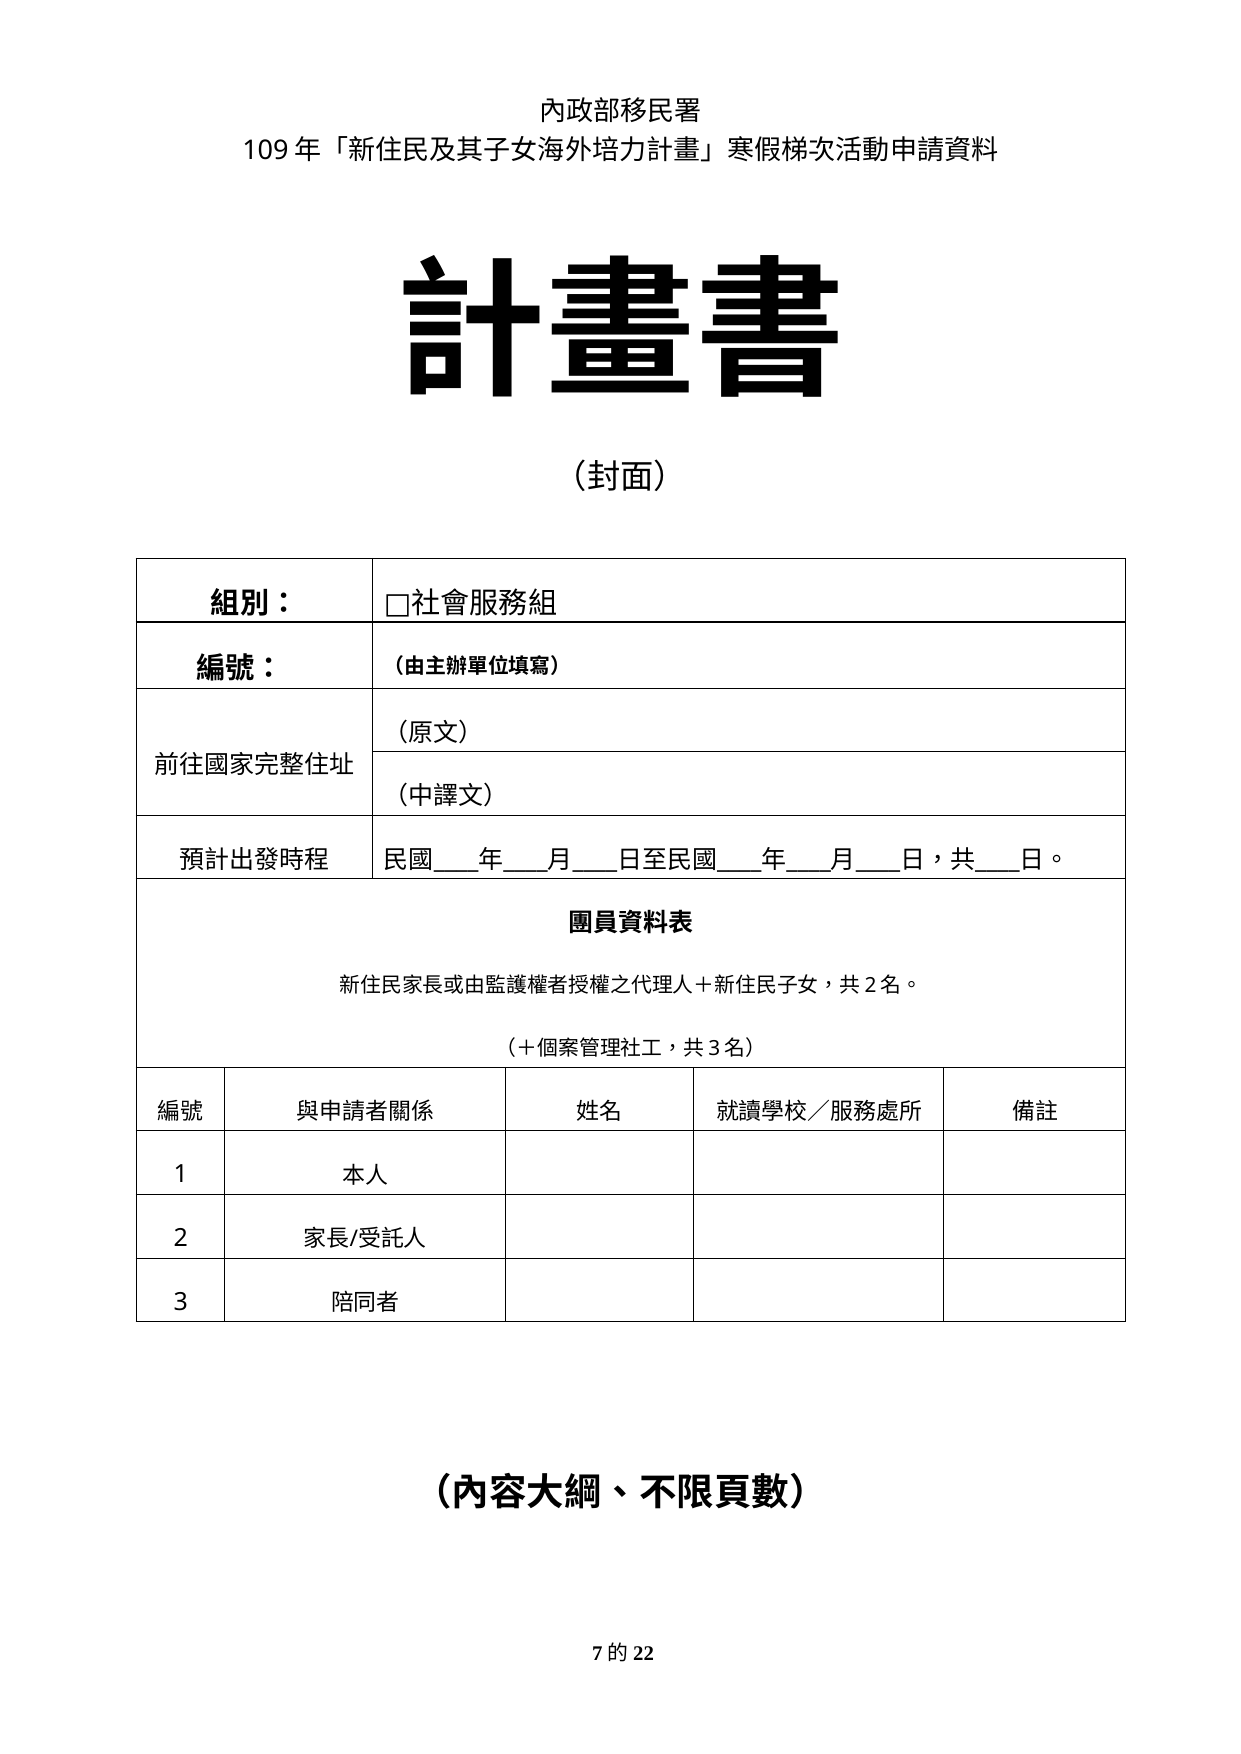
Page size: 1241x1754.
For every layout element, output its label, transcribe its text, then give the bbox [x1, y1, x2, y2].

table_header □社會服務組 [373, 559, 1125, 621]
table_cell 3 [137, 1259, 224, 1321]
table_cell [1126, 1067, 1205, 1130]
table_cell 本人 [225, 1131, 505, 1194]
table_cell [19, 621, 136, 688]
table_cell 民國____年____月____日至民國____年____月____日，共____日。 [373, 816, 1125, 878]
table_cell [944, 1195, 1125, 1257]
table_cell [1126, 1130, 1205, 1194]
table_cell [19, 751, 136, 815]
table_cell 備註 [944, 1068, 1125, 1130]
table_cell 編號 [137, 1068, 224, 1130]
table_cell [1126, 621, 1205, 688]
table_cell 1 [137, 1131, 224, 1194]
table_cell [694, 1131, 943, 1194]
text （內容大綱、不限頁數） [136, 1447, 1104, 1509]
table_cell [506, 1195, 693, 1257]
table_cell 編號： [137, 623, 372, 688]
table_cell （原文） [373, 689, 1125, 751]
table_cell 陪同者 [225, 1259, 505, 1321]
table_cell [19, 1258, 136, 1321]
table_cell （由主辦單位填寫） [373, 623, 1125, 688]
table_cell [19, 688, 136, 751]
table_cell 姓名 [506, 1068, 693, 1130]
table_header 組別： [137, 559, 372, 621]
table_cell [1126, 688, 1205, 751]
table_cell [1126, 751, 1205, 815]
table_cell [1126, 1194, 1205, 1257]
table_cell [1126, 878, 1205, 1067]
table_cell [1126, 815, 1205, 878]
table_cell [19, 1194, 136, 1257]
text 計畫書 [136, 183, 1104, 433]
table_cell [19, 815, 136, 878]
table_cell [19, 1067, 136, 1130]
table_cell [506, 1259, 693, 1321]
table_cell 2 [137, 1195, 224, 1257]
table_cell [944, 1259, 1125, 1321]
table_cell [1126, 1258, 1205, 1321]
table_header [1126, 558, 1205, 621]
table_cell [694, 1259, 943, 1321]
table_cell 家長/受託人 [225, 1195, 505, 1257]
table_cell （中譯文） [373, 752, 1125, 815]
table_cell 團員資料表 新住民家長或由監護權者授權之代理人＋新住民子女，共2名。 （＋個案管理社工，共3名） [137, 879, 1125, 1067]
text （封面） [136, 433, 1104, 495]
table_header [19, 558, 136, 621]
table_cell [694, 1195, 943, 1257]
table_cell [19, 878, 136, 1067]
table_cell [944, 1131, 1125, 1194]
table_cell 與申請者關係 [225, 1068, 505, 1130]
table_cell [506, 1131, 693, 1194]
table_cell [19, 1130, 136, 1194]
table_cell 就讀學校／服務處所 [694, 1068, 943, 1130]
table_cell [19, 1321, 1205, 1384]
table_cell 前往國家完整住址 [137, 689, 372, 815]
table_cell 預計出發時程 [137, 816, 372, 878]
